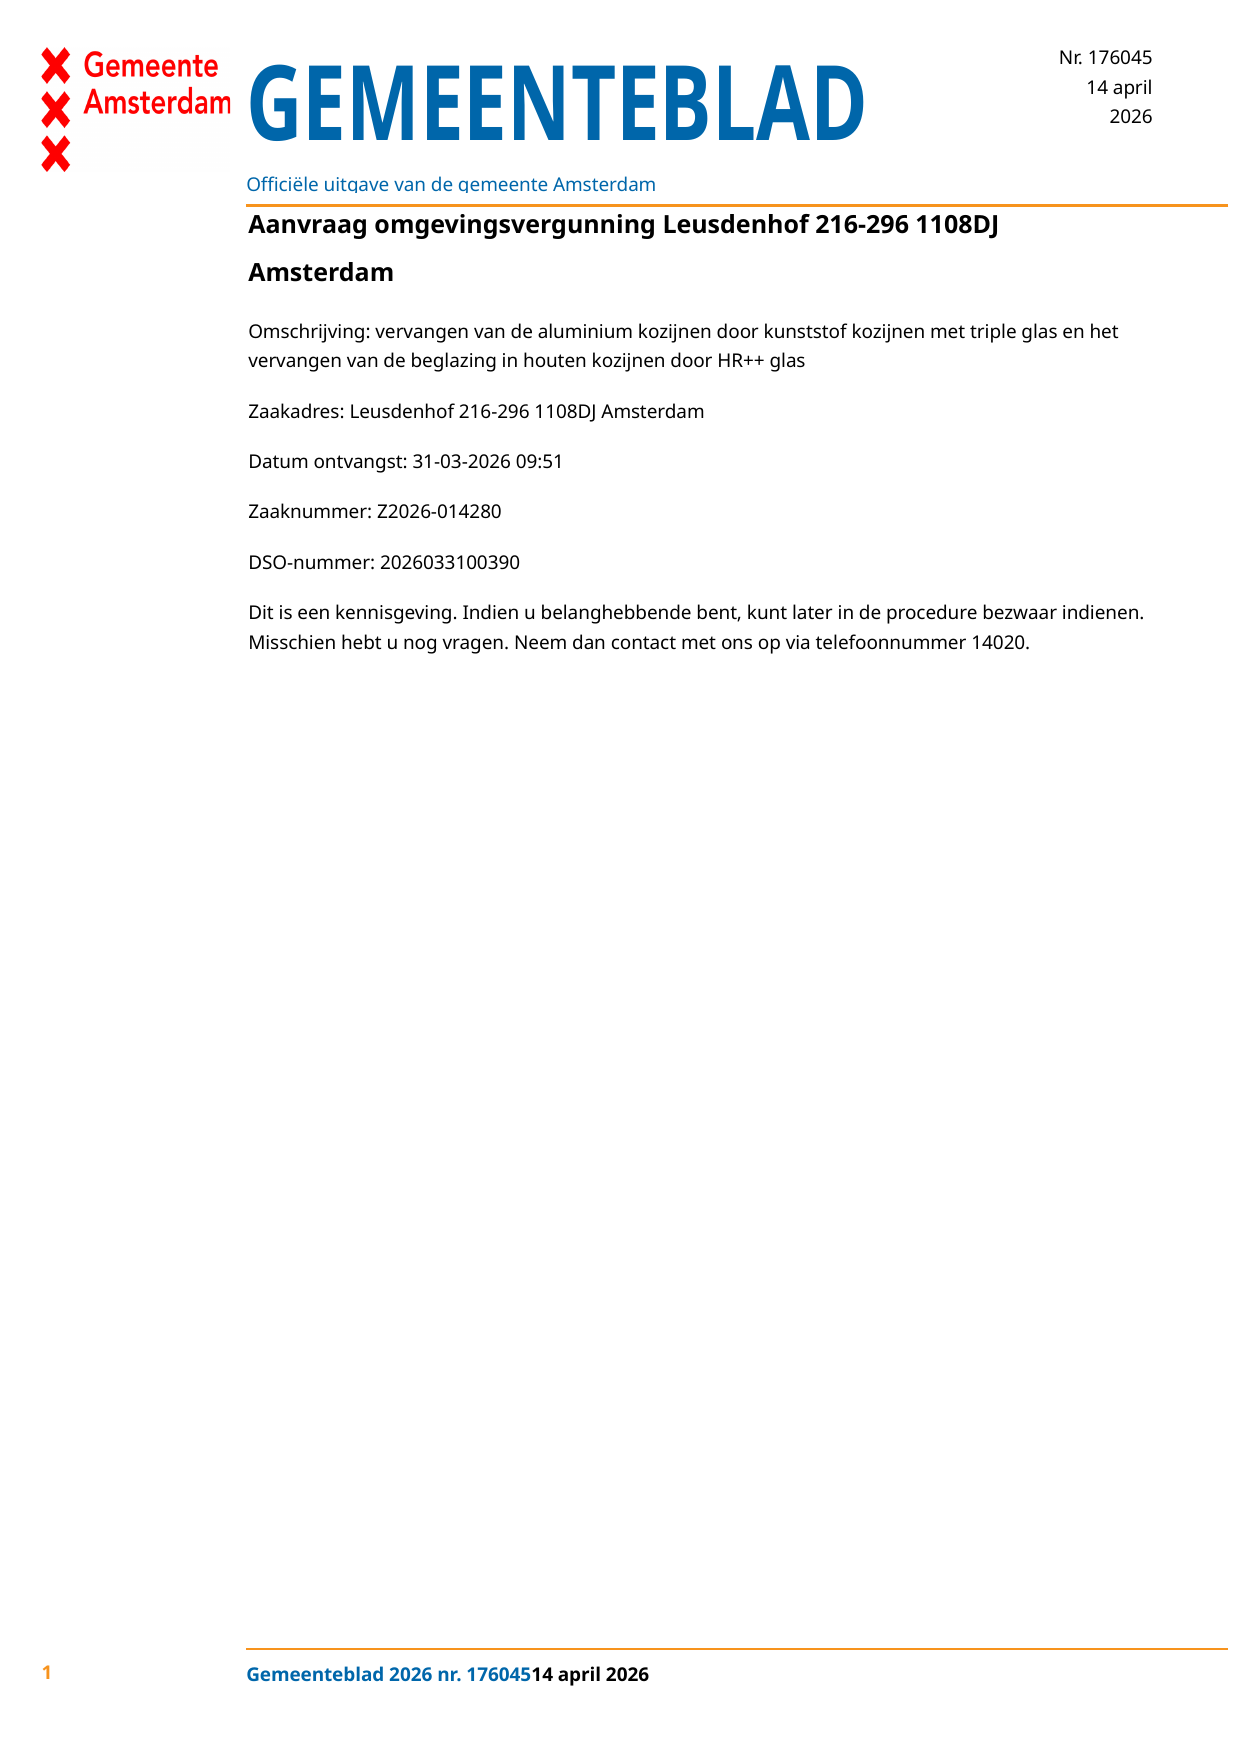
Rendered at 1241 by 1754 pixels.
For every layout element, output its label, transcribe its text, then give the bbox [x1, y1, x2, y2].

text DSO-nummer: 2026033100390 [248, 549, 1152, 575]
text Datum ontvangst: 31-03-2026 09:51 [248, 448, 1152, 474]
picture [41, 47, 231, 172]
text Zaakadres: Leusdenhof 216-296 1108DJ Amsterdam [248, 398, 1152, 424]
text Aanvraag omgevingsvergunning Leusdenhof 216-296 1108DJ Amsterdam [248, 207, 1152, 288]
text Zaaknummer: Z2026-014280 [248, 499, 1152, 524]
text Dit is een kennisgeving. Indien u belanghebbende bent, kunt later in de procedure bezwaar indienen. Misschien hebt u nog vragen. Neem dan contact met ons op via telefoonnummer 14020. [248, 599, 1152, 655]
text Omschrijving: vervangen van de aluminium kozijnen door kunststof kozijnen met triple glas en het vervangen van de beglazing in houten kozijnen door HR++ glas [248, 318, 1152, 373]
